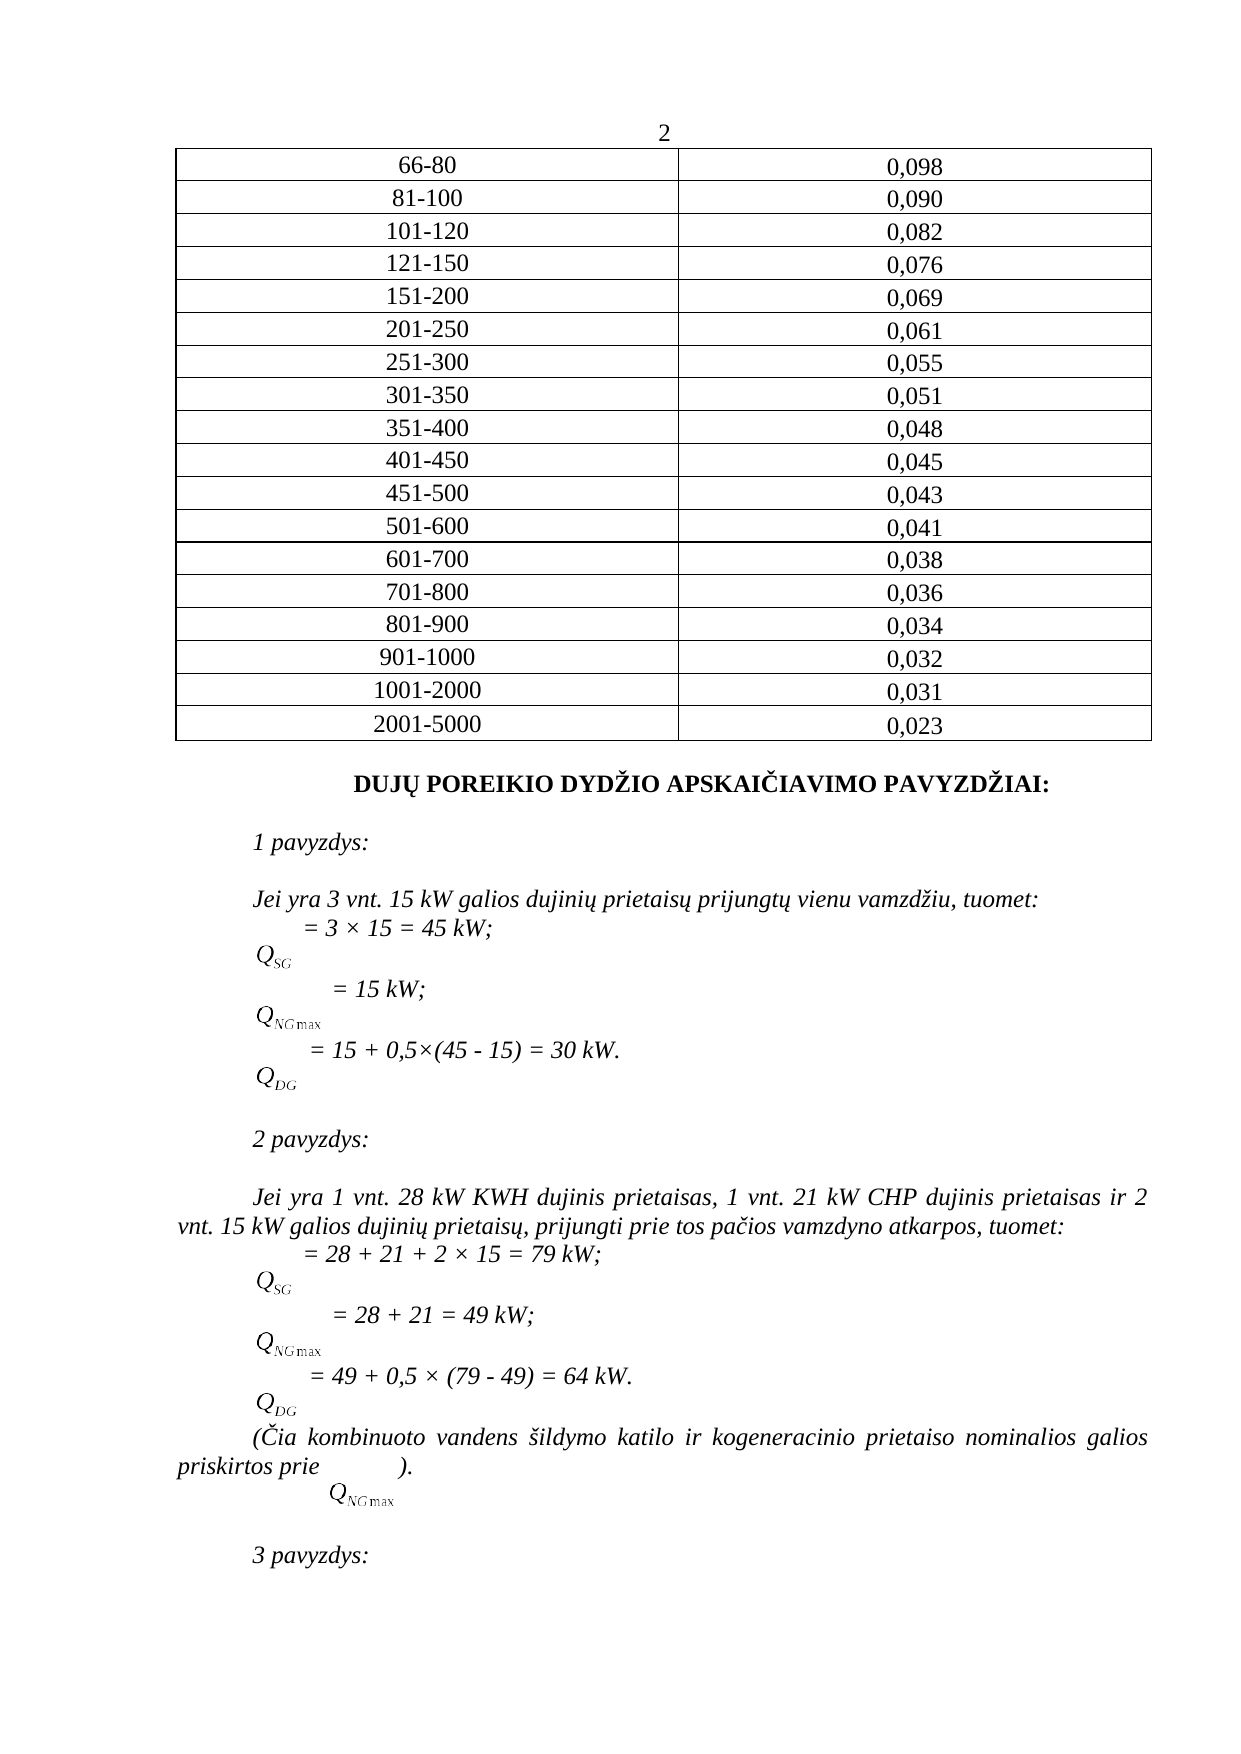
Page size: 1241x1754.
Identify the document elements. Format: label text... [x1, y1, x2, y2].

table_cell 101-120 [177, 214, 678, 246]
table_cell 66-80 [177, 149, 678, 180]
table_cell 0,031 [679, 674, 1151, 705]
text Jei yra 3 vnt. 15 kW galios dujinių prietaisų prijungtų vienu vamzdžiu, tuomet: [177, 884, 1152, 913]
table_cell 201-250 [177, 313, 678, 344]
table_cell 351-400 [177, 411, 678, 443]
table_cell 0,048 [679, 411, 1151, 443]
table_cell 0,082 [679, 214, 1151, 246]
table_cell 501-600 [177, 510, 678, 541]
table_cell 0,098 [679, 149, 1151, 180]
table_cell 901-1000 [177, 641, 678, 673]
text = 3 × 15 = 45 kW; [177, 913, 1152, 974]
text 3 pavyzdys: [177, 1540, 1152, 1569]
table_cell 0,034 [679, 608, 1151, 640]
table_cell 0,045 [679, 444, 1151, 476]
table_cell 0,041 [679, 510, 1151, 541]
text = 15 kW; [177, 974, 1152, 1035]
table_cell 0,051 [679, 378, 1151, 410]
table_cell 121-150 [177, 247, 678, 279]
table_cell 0,076 [679, 247, 1151, 279]
table_cell 0,061 [679, 313, 1151, 344]
table_cell 0,038 [679, 543, 1151, 574]
text 2 pavyzdys: [177, 1124, 1152, 1153]
text = 28 + 21 + 2 × 15 = 79 kW; [177, 1239, 1152, 1300]
table_cell 0,069 [679, 280, 1151, 312]
table_cell 801-900 [177, 608, 678, 640]
table_cell 401-450 [177, 444, 678, 476]
table_cell 0,032 [679, 641, 1151, 673]
text = 15 + 0,5×(45 - 15) = 30 kW. [177, 1035, 1152, 1096]
table_cell 0,043 [679, 477, 1151, 508]
text 1 pavyzdys: [177, 827, 1152, 856]
table_cell 0,036 [679, 575, 1151, 607]
text Jei yra 1 vnt. 28 kW KWH dujinis prietaisas, 1 vnt. 21 kW CHP dujinis prietaisas ir 2 vnt. 15 kW galios dujinių prietaisų, prijungti prie tos pačios vamzdyno atkarpos, tuomet: [177, 1182, 1152, 1239]
table_cell 601-700 [177, 543, 678, 574]
table_cell 81-100 [177, 181, 678, 213]
table_cell 2001-5000 [177, 706, 678, 740]
text = 49 + 0,5 × (79 - 49) = 64 kW. [177, 1361, 1152, 1422]
text = 28 + 21 = 49 kW; [177, 1300, 1152, 1361]
table_cell 0,023 [679, 706, 1151, 740]
table_cell 251-300 [177, 346, 678, 377]
text (Čia kombinuoto vandens šildymo katilo ir kogeneracinio prietaiso nominalios galios priskirtos prie ). [177, 1422, 1152, 1512]
table_cell 701-800 [177, 575, 678, 607]
table_cell 451-500 [177, 477, 678, 508]
table_cell 0,090 [679, 181, 1151, 213]
table_cell 0,055 [679, 346, 1151, 377]
table_cell 301-350 [177, 378, 678, 410]
table_cell 1001-2000 [177, 674, 678, 705]
text DUJŲ POREIKIO DYDŽIO APSKAIČIAVIMO PAVYZDŽIAI: [177, 769, 1152, 798]
table_cell 151-200 [177, 280, 678, 312]
